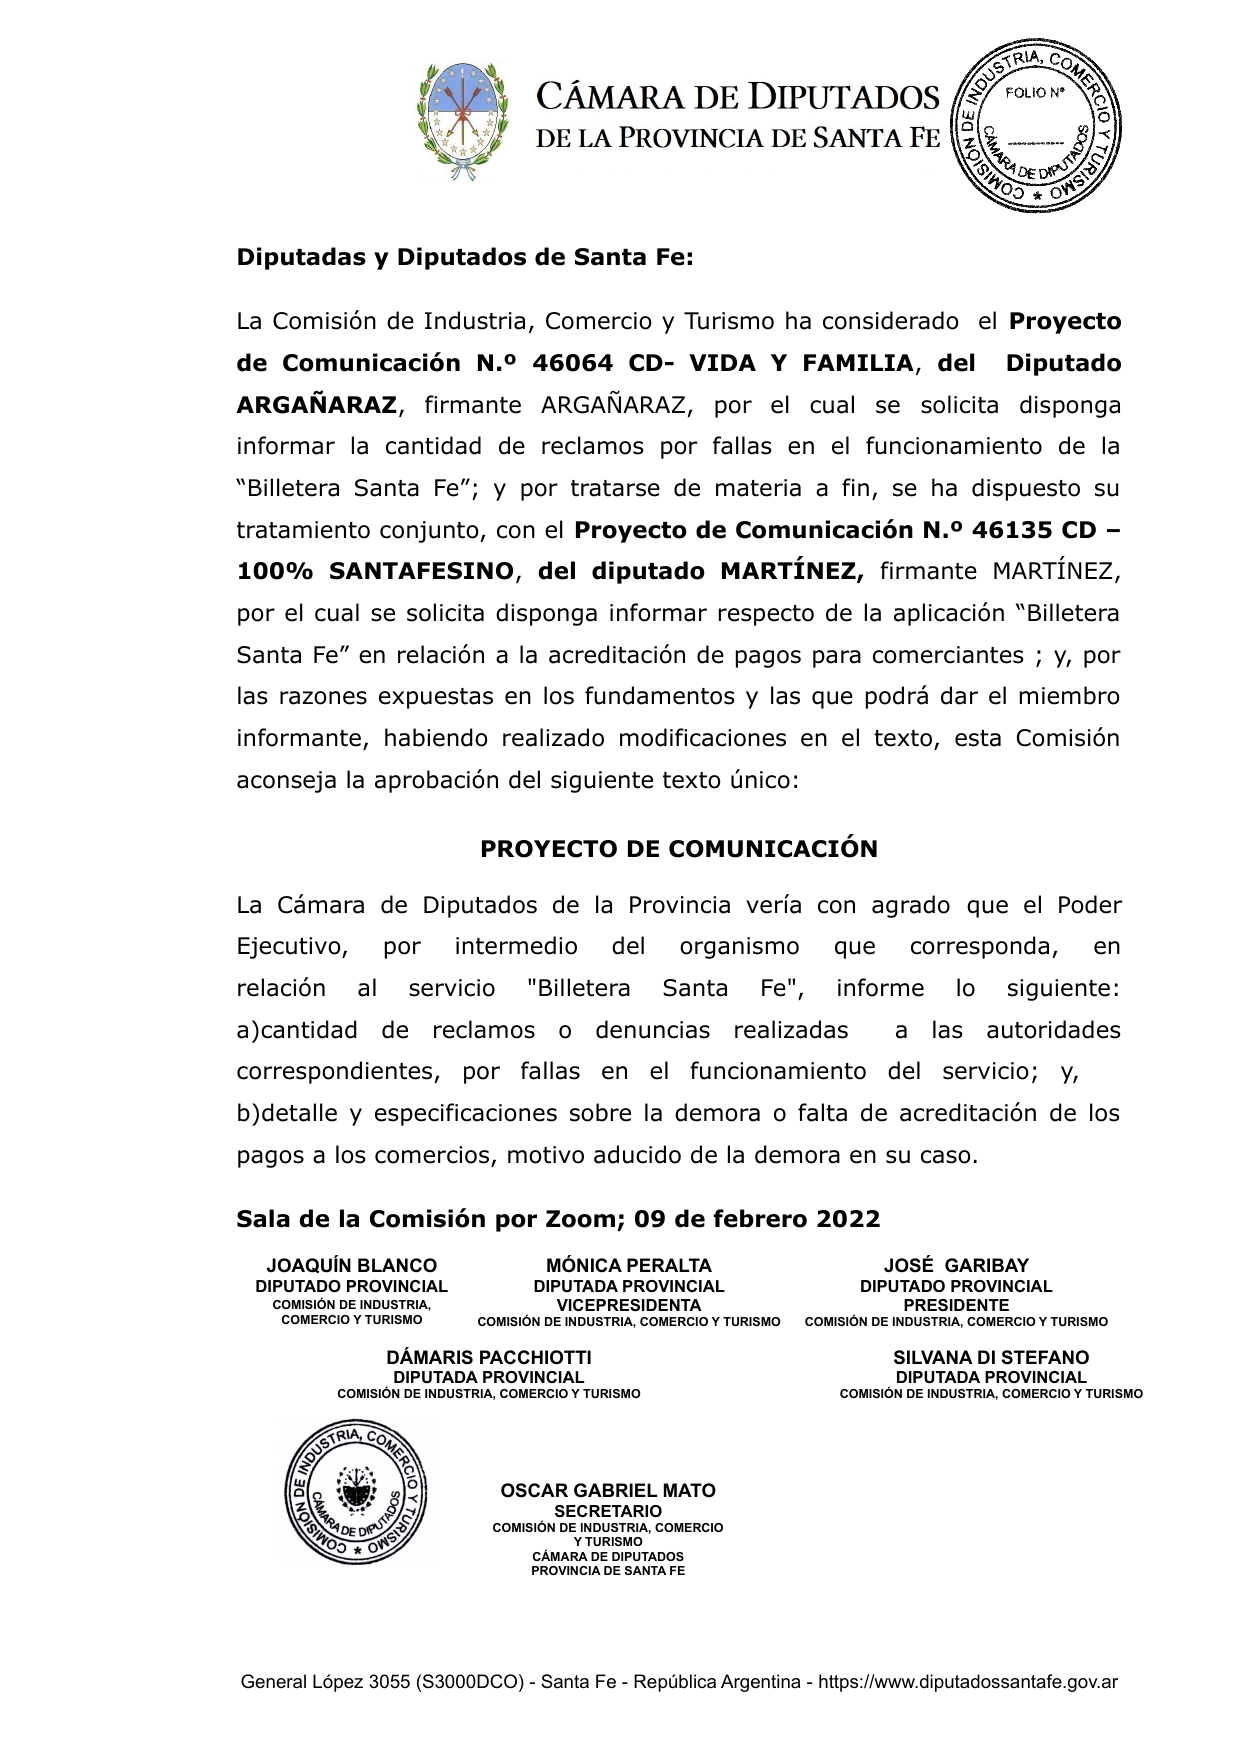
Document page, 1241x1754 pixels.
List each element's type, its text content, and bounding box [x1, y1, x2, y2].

table_header DÁMARIS PACCHIOTTI DIPUTADA PROVINCIAL COMISIÓN DE INDUSTRIA, COMERCIO Y TURISMO [236, 1338, 742, 1410]
table_header JOSÉ GARIBAY DIPUTADO PROVINCIAL PRESIDENTE COMISIÓN DE INDUSTRIA, COMERCIO Y TURISMO [791, 1246, 1122, 1338]
picture [413, 59, 944, 183]
text La Cámara de Diputados de la Provincia vería con agrado que el Poder Ejecutivo, por intermedio del organismo que corresponda, en relación al servicio "Billetera Santa Fe", informe lo siguiente: a)cantidad de reclamos o denuncias realizadas a las autoridades correspondientes, por fallas en el funcionamiento del servicio; y, b)detalle y especificaciones sobre la demora o falta de acreditación de los pagos a los comercios, motivo aducido de la demora en su caso. [236, 890, 1122, 1168]
table_header SILVANA DI STEFANO DIPUTADA PROVINCIAL COMISIÓN DE INDUSTRIA, COMERCIO Y TURISMO [742, 1338, 1240, 1410]
table_header MÓNICA PERALTA DIPUTADA PROVINCIAL VICEPRESIDENTA COMISIÓN DE INDUSTRIA, COMERCIO Y TURISMO [467, 1246, 791, 1338]
text La Comisión de Industria, Comercio y Turismo ha considerado el Proyecto de Comunicación N.º 46064 CD- VIDA Y FAMILIA, del Diputado ARGAÑARAZ, firmante ARGAÑARAZ, por el cual se solicita disponga informar la cantidad de reclamos por fallas en el funcionamiento de la “Billetera Santa Fe”; y por tratarse de materia a fin, se ha dispuesto su tratamiento conjunto, con el Proyecto de Comunicación N.º 46135 CD – 100% SANTAFESINO, del diputado MARTÍNEZ, firmante MARTÍNEZ, por el cual se solicita disponga informar respecto de la aplicación “Billetera Santa Fe” en relación a la acreditación de pagos para comerciantes ; y, por las razones expuestas en los fundamentos y las que podrá dar el miembro informante, habiendo realizado modificaciones en el texto, esta Comisión aconseja la aprobación del siguiente texto único: [236, 307, 1122, 793]
table_header [236, 1410, 478, 1587]
table_header OSCAR GABRIEL MATO SECRETARIO COMISIÓN DE INDUSTRIA, COMERCIO Y TURISMO CÁMARA DE DIPUTADOS PROVINCIA DE SANTA FE [479, 1410, 738, 1587]
text PROYECTO DE COMUNICACIÓN [236, 834, 1122, 862]
text Diputadas y Diputados de Santa Fe: [236, 242, 1122, 270]
picture [277, 1416, 437, 1567]
table_header JOAQUÍN BLANCO DIPUTADO PROVINCIAL COMISIÓN DE INDUSTRIA, COMERCIO Y TURISMO [236, 1246, 467, 1338]
text Sala de la Comisión por Zoom; 09 de febrero 2022 [236, 1204, 1122, 1232]
